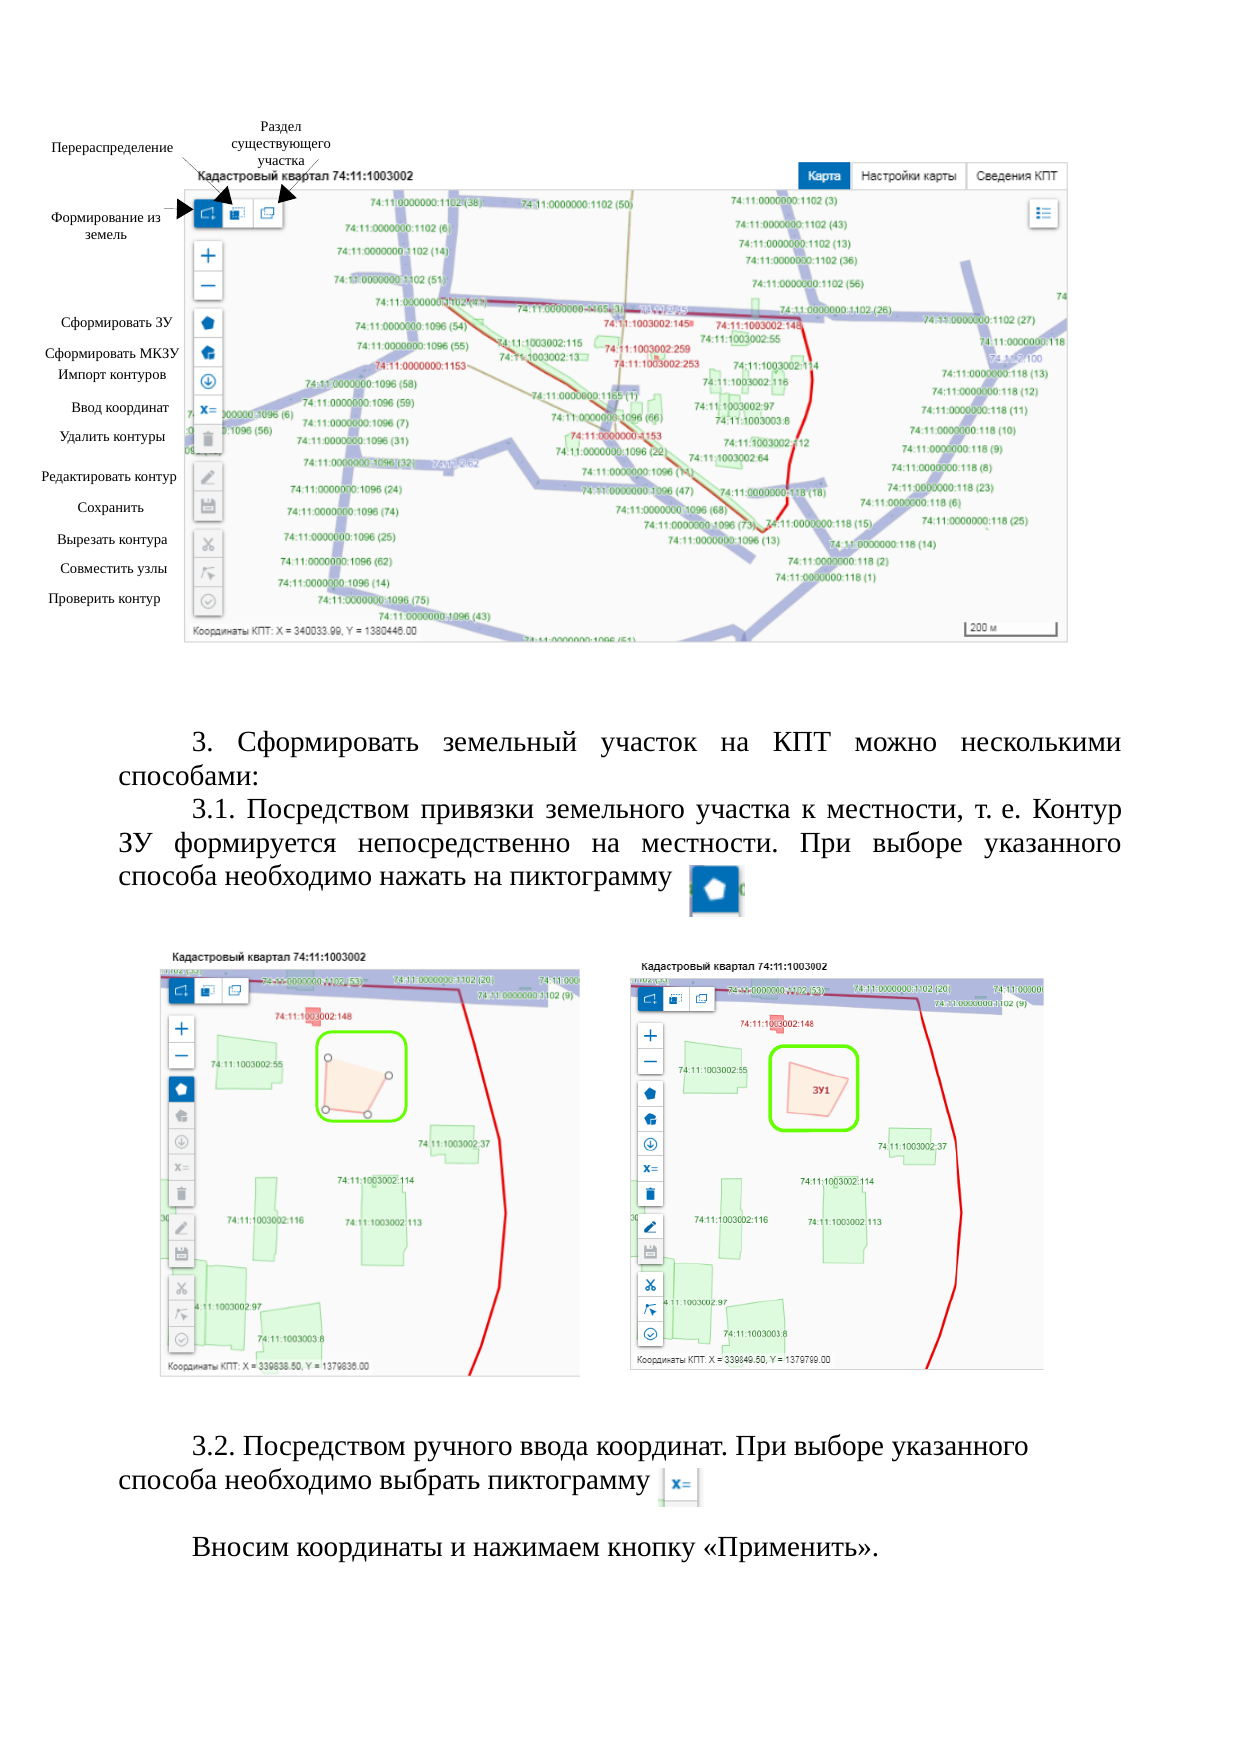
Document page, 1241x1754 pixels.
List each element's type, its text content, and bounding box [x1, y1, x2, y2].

picture [131, 118, 1103, 691]
picture [603, 920, 894, 1373]
text Вносим координаты и нажимаем кнопку «Применить». [118, 1529, 1122, 1563]
text 3.2. Посредством ручного ввода координат. При выборе указанного способа необходимо выбрать пиктограмму [118, 1428, 1122, 1496]
picture [689, 865, 710, 917]
text 3. Сформировать земельный участок на КПТ можно несколькими способами: [118, 724, 1122, 791]
picture [123, 920, 412, 1398]
text 3.1. Посредством привязки земельного участка к местности, т. е. Контур ЗУ формируется непосредственно на местности. При выборе указанного способа необходимо нажать на пиктограмму [118, 791, 1122, 892]
picture [658, 1468, 675, 1507]
